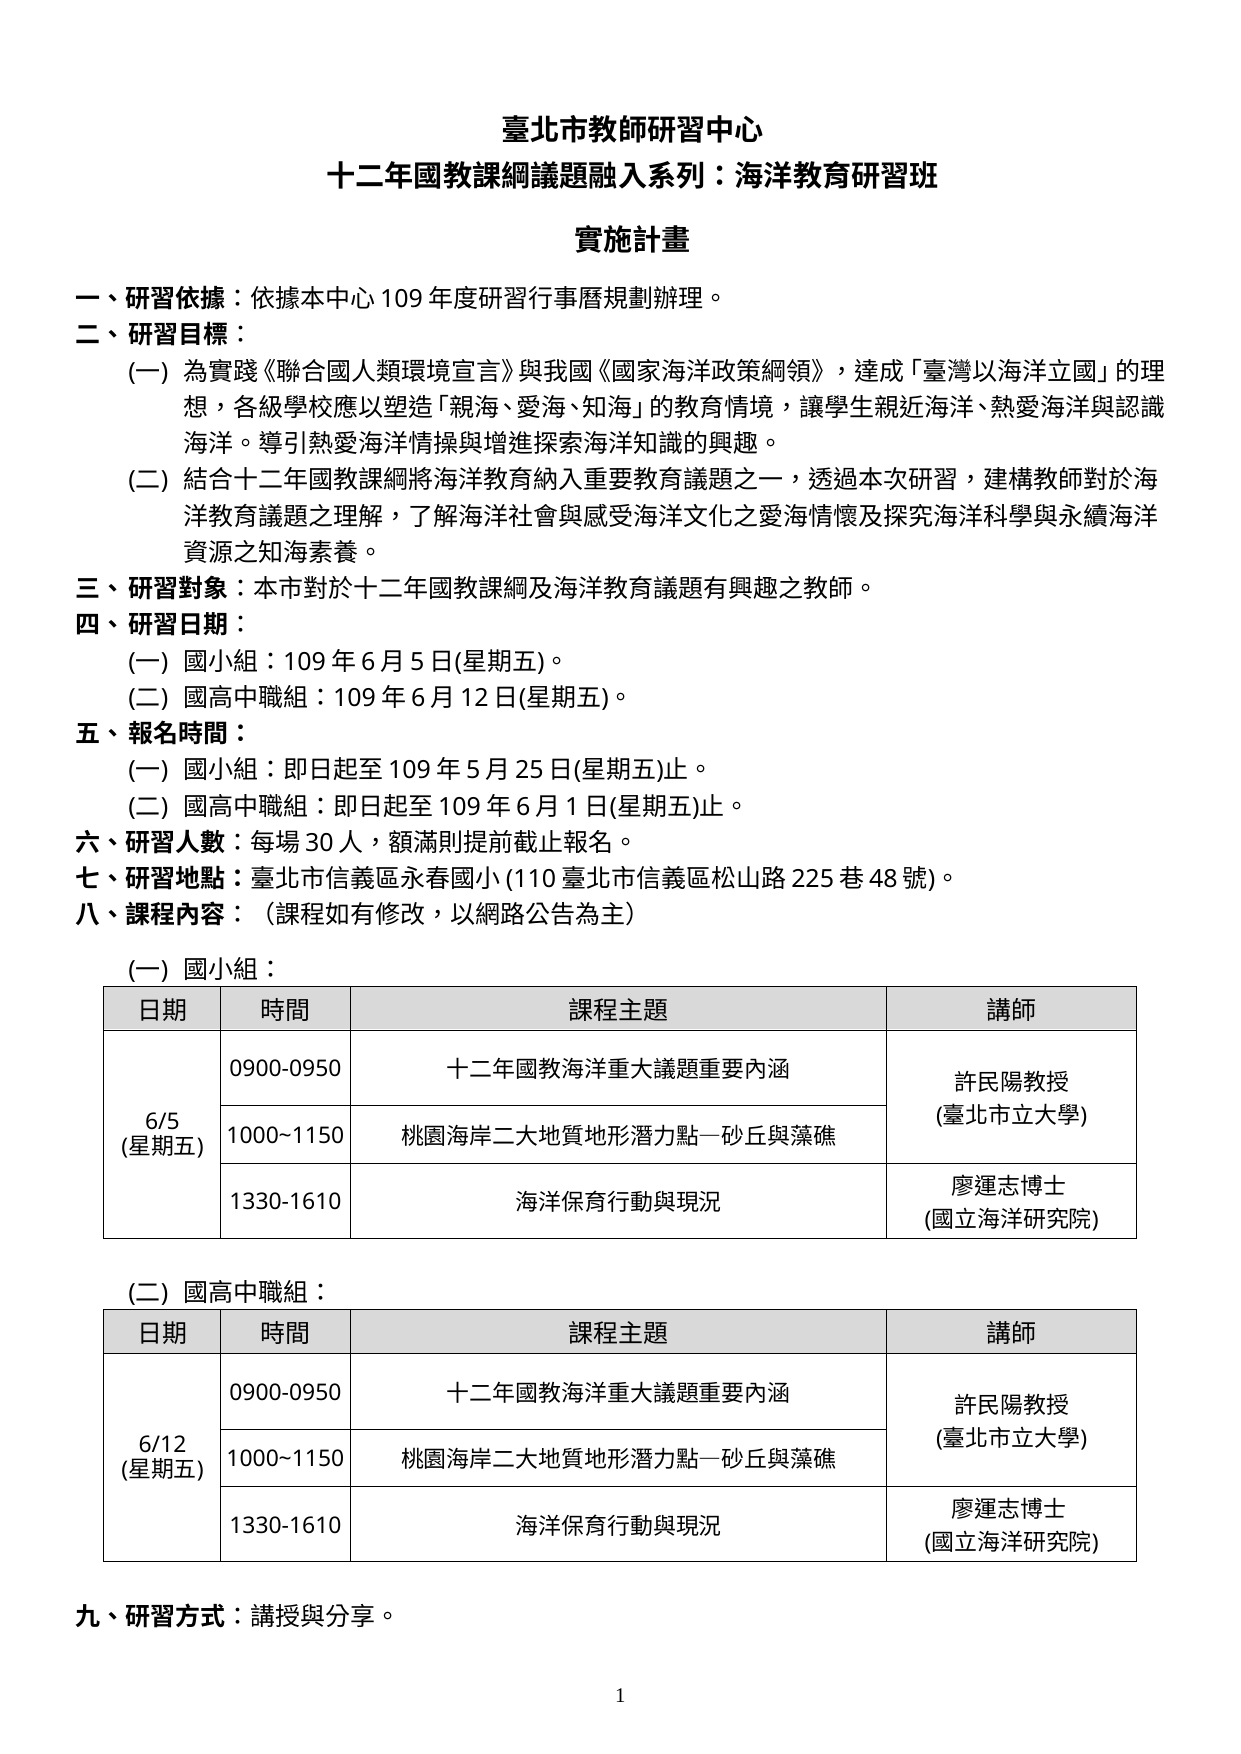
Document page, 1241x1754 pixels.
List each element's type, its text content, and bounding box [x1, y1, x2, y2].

text 七、研習地點：臺北市信義區永春國小 (110臺北市信義區松山路225巷48號)。 [75, 858, 1165, 895]
table_header 時間 [221, 987, 350, 1029]
text 九、研習方式：講授與分享。 [75, 1596, 1165, 1632]
table_cell 十二年國教海洋重大議題重要內涵 [351, 1031, 886, 1105]
table_header 課程主題 [351, 1310, 886, 1353]
list 報名時間： [75, 713, 1165, 750]
table_header 日期 [104, 1310, 220, 1353]
table_header 講師 [887, 987, 1136, 1029]
table_cell 1330-1610 [221, 1164, 350, 1238]
table_header 講師 [887, 1310, 1136, 1353]
table_cell 廖運志博士 (國立海洋研究院) [887, 1164, 1136, 1238]
table_cell 0900-0950 [221, 1031, 350, 1105]
table_cell 0900-0950 [221, 1354, 350, 1428]
table_header 日期 [104, 987, 220, 1029]
table_cell 1000~1150 [221, 1106, 350, 1163]
table_cell 桃園海岸二大地質地形潛力點—砂丘與藻礁 [351, 1106, 886, 1163]
table_cell 許民陽教授 (臺北市立大學) [887, 1031, 1136, 1163]
table_cell 廖運志博士 (國立海洋研究院) [887, 1487, 1136, 1561]
list 為實踐《聯合國人類環境宣言》與我國《國家海洋政策綱領》，達成「臺灣以海洋立國」的理想，各級學校應以塑造「親海、愛海、知海」的教育情境，讓學生親近海洋、熱愛海洋與認識海洋。導引熱愛海洋情操與增進探索海洋知識的興趣。 [128, 351, 1165, 460]
text 八、課程內容：（課程如有修改，以網路公告為主） [75, 895, 1165, 931]
text 一、研習依據：依據本中心109年度研習行事曆規劃辦理。 [75, 278, 1165, 315]
text 十二年國教課綱議題融入系列：海洋教育研習班 [100, 149, 1165, 195]
list 研習目標： [75, 315, 1165, 351]
list 國高中職組：即日起至109年6月1日(星期五)止。 [128, 786, 1165, 822]
list 國高中職組：109年6月12日(星期五)。 [128, 677, 1165, 713]
list 研習日期： [75, 605, 1165, 641]
list 國高中職組： [128, 1273, 1165, 1309]
list 結合十二年國教課綱將海洋教育納入重要教育議題之一，透過本次研習，建構教師對於海洋教育議題之理解，了解海洋社會與感受海洋文化之愛海情懷及探究海洋科學與永續海洋資源之知海素養。 [128, 460, 1165, 568]
table_header 時間 [221, 1310, 350, 1353]
table_cell 6/5 (星期五) [104, 1031, 220, 1238]
list 國小組： [128, 950, 1165, 986]
text 臺北市教師研習中心 [100, 103, 1165, 149]
table_cell 十二年國教海洋重大議題重要內涵 [351, 1354, 886, 1428]
table_cell 許民陽教授 (臺北市立大學) [887, 1354, 1136, 1486]
table_cell 1330-1610 [221, 1487, 350, 1561]
table_header 課程主題 [351, 987, 886, 1029]
table_cell 1000~1150 [221, 1430, 350, 1486]
table_cell 桃園海岸二大地質地形潛力點—砂丘與藻礁 [351, 1430, 886, 1486]
table_cell 海洋保育行動與現況 [351, 1487, 886, 1561]
table_cell 海洋保育行動與現況 [351, 1164, 886, 1238]
text 六、研習人數：每場30人，額滿則提前截止報名。 [75, 822, 1165, 858]
list 國小組：109年6月5日(星期五)。 [128, 641, 1165, 677]
list 國小組：即日起至109年5月25日(星期五)止。 [128, 750, 1165, 786]
text 實施計畫 [100, 214, 1165, 260]
list 研習對象：本市對於十二年國教課綱及海洋教育議題有興趣之教師。 [75, 568, 1165, 605]
table_cell 6/12 (星期五) [104, 1354, 220, 1561]
